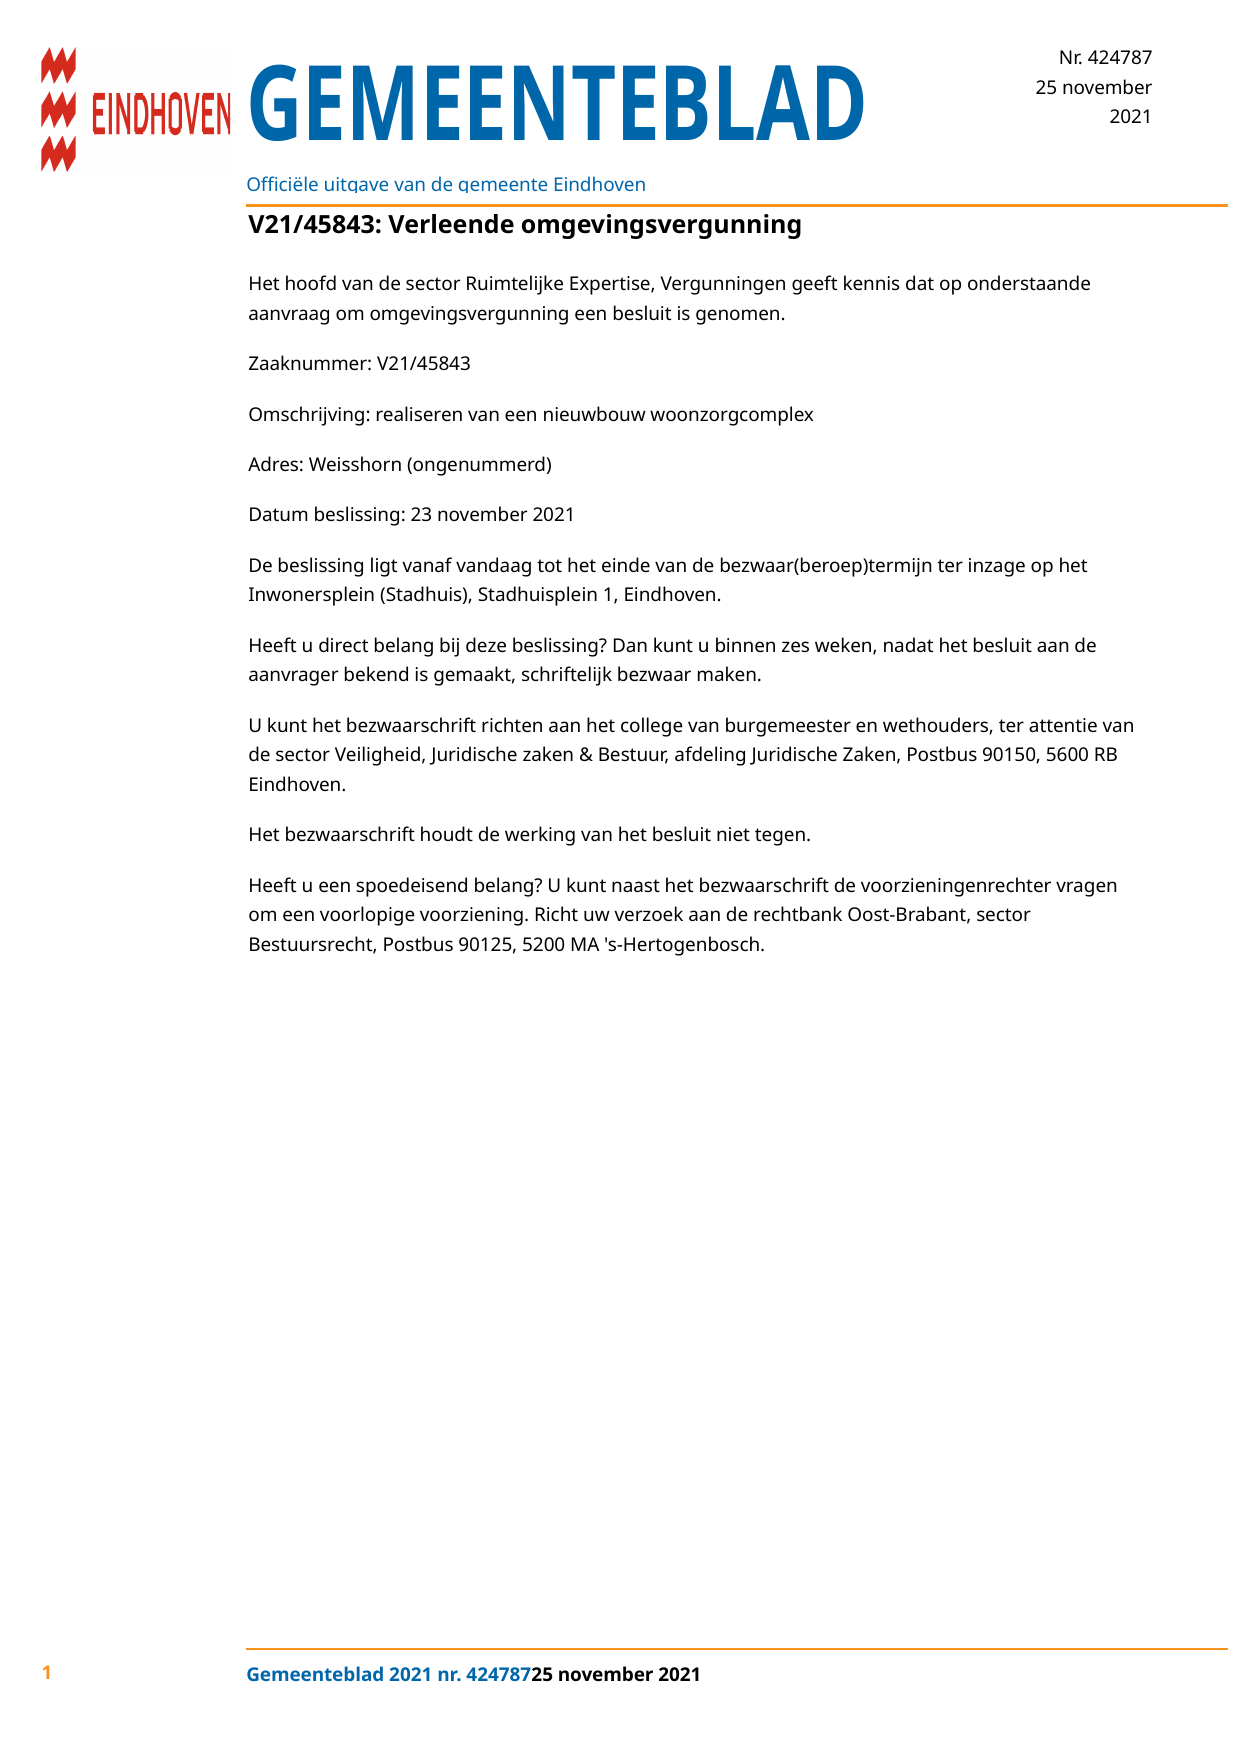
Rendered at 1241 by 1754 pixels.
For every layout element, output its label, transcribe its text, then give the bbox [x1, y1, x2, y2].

text V21/45843: Verleende omgevingsvergunning [248, 207, 1152, 241]
text Het hoofd van de sector Ruimtelijke Expertise, Vergunningen geeft kennis dat op onderstaande aanvraag om omgevingsvergunning een besluit is genomen. [248, 270, 1152, 326]
text Adres: Weisshorn (ongenummerd) [248, 451, 1152, 477]
text Het bezwaarschrift houdt de werking van het besluit niet tegen. [248, 822, 1152, 847]
text Datum beslissing: 23 november 2021 [248, 502, 1152, 527]
text Zaaknummer: V21/45843 [248, 350, 1152, 376]
picture [41, 47, 231, 172]
text De beslissing ligt vanaf vandaag tot het einde van de bezwaar(beroep)termijn ter inzage op het Inwonersplein (Stadhuis), Stadhuisplein 1, Eindhoven. [248, 552, 1152, 607]
text Heeft u direct belang bij deze beslissing? Dan kunt u binnen zes weken, nadat het besluit aan de aanvrager bekend is gemaakt, schriftelijk bezwaar maken. [248, 632, 1152, 687]
text Omschrijving: realiseren van een nieuwbouw woonzorgcomplex [248, 401, 1152, 426]
text U kunt het bezwaarschrift richten aan het college van burgemeester en wethouders, ter attentie van de sector Veiligheid, Juridische zaken & Bestuur, afdeling Juridische Zaken, Postbus 90150, 5600 RB Eindhoven. [248, 712, 1152, 797]
text Heeft u een spoedeisend belang? U kunt naast het bezwaarschrift de voorzieningenrechter vragen om een voorlopige voorziening. Richt uw verzoek aan de rechtbank Oost-Brabant, sector Bestuursrecht, Postbus 90125, 5200 MA 's-Hertogenbosch. [248, 872, 1152, 957]
